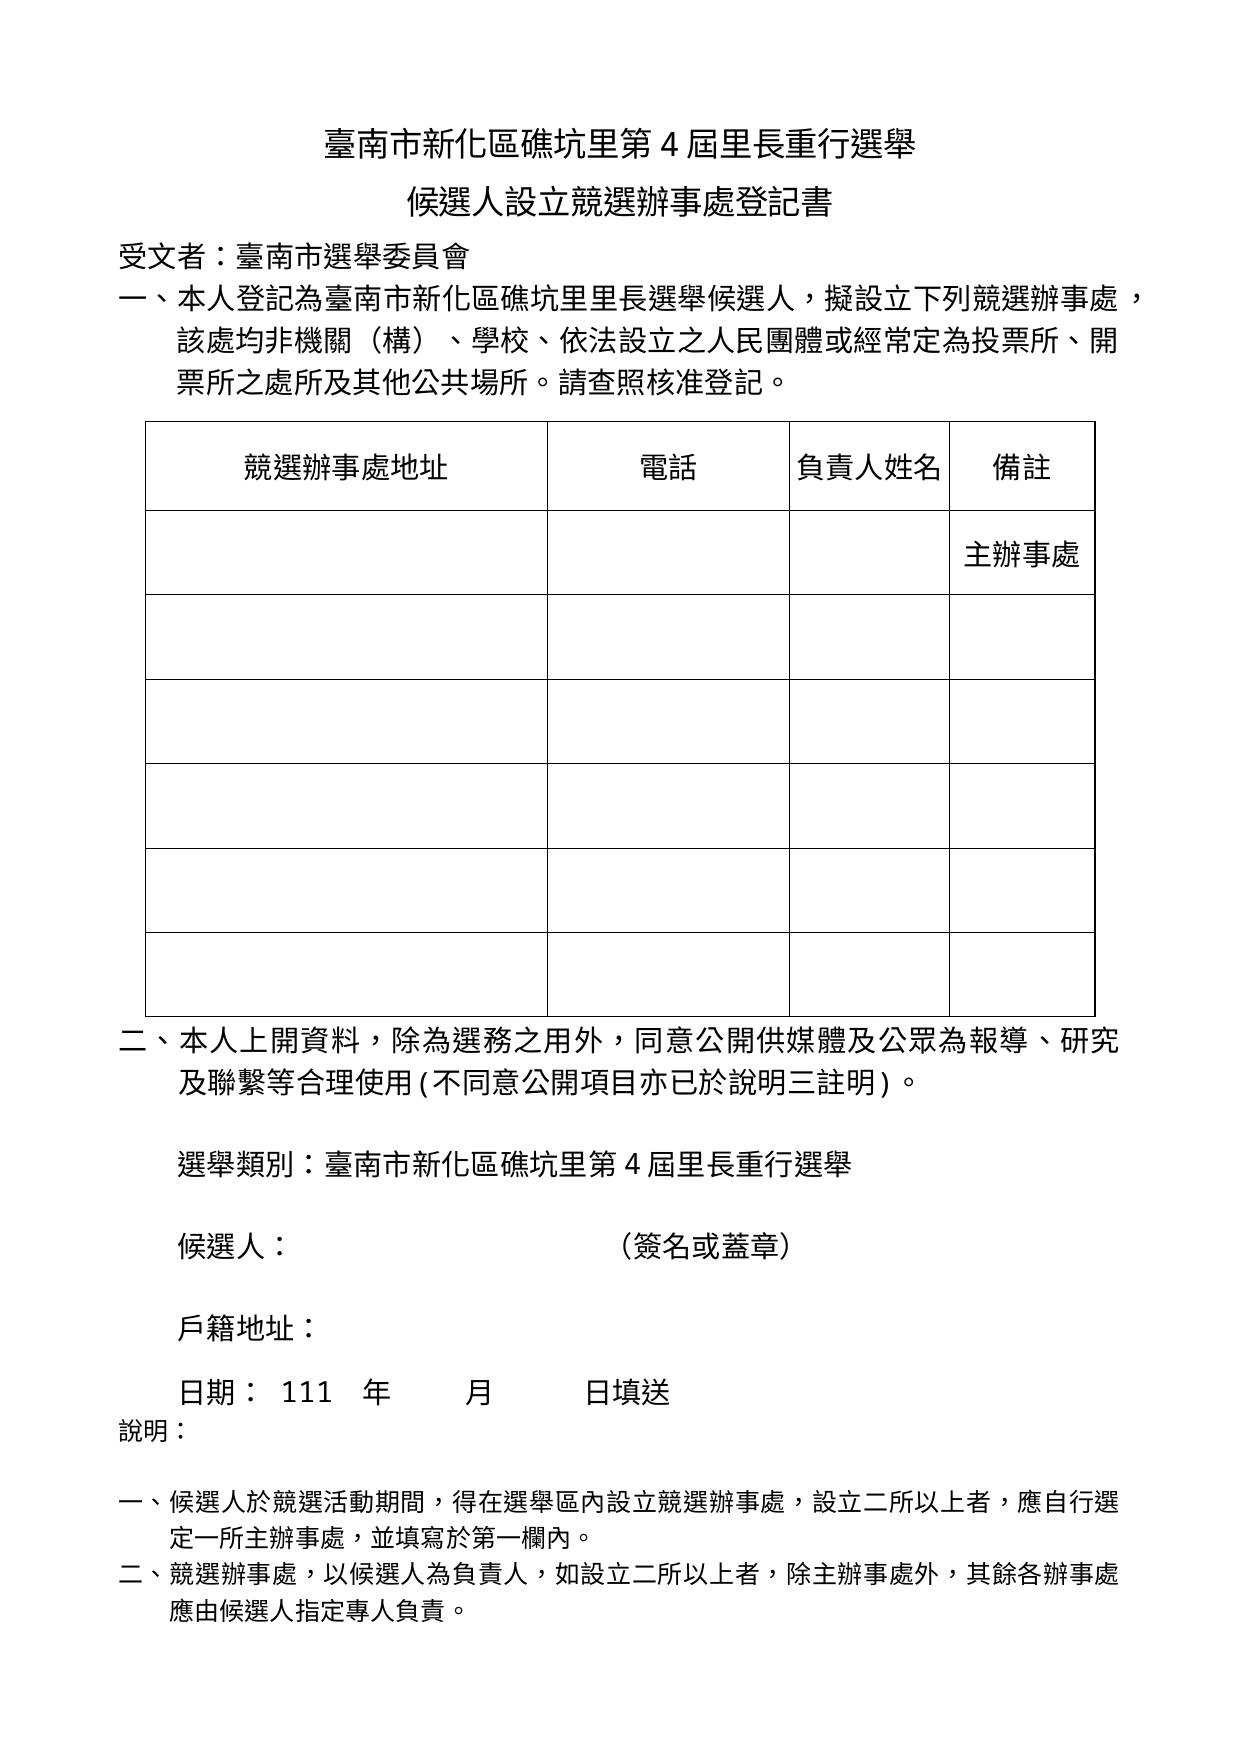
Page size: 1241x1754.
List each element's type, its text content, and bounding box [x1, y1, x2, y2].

table_cell [790, 680, 949, 763]
table_header 電話 [548, 422, 789, 510]
table_cell [548, 511, 789, 594]
text 一、本人登記為臺南市新化區礁坑里里長選舉候選人，擬設立下列競選辦事處，該處均非機關（構）、學校、依法設立之人民團體或經常定為投票所、開票所之處所及其他公共場所。請查照核准登記。 [118, 276, 1122, 402]
table_cell 主辦事處 [950, 511, 1094, 594]
table_cell [950, 849, 1094, 932]
text 候選人： （簽名或蓋章） [177, 1224, 1122, 1266]
table_cell [790, 933, 949, 1016]
table_header 備註 [950, 422, 1094, 510]
table_cell [950, 595, 1094, 679]
table_cell [950, 933, 1094, 1016]
table_cell [146, 933, 547, 1016]
table_cell [548, 680, 789, 763]
text 一、候選人於競選活動期間，得在選舉區內設立競選辦事處，設立二所以上者，應自行選定一所主辦事處，並填寫於第一欄內。 [118, 1482, 1122, 1555]
text 日期： 111 年 月 日填送 [177, 1369, 1122, 1412]
table_cell [950, 680, 1094, 763]
text 臺南市新化區礁坑里第4屆里長重行選舉 [118, 118, 1122, 167]
table_header 競選辦事處地址 [146, 422, 547, 510]
table_cell [790, 764, 949, 847]
text 戶籍地址： [177, 1306, 1122, 1348]
text 說明： [118, 1412, 1122, 1448]
text 受文者：臺南市選舉委員會 [118, 233, 1122, 276]
table_cell [548, 849, 789, 932]
table_cell [146, 849, 547, 932]
table_cell [146, 595, 547, 679]
text 候選人設立競選辦事處登記書 [118, 185, 1122, 214]
table_cell [146, 680, 547, 763]
table_cell [146, 764, 547, 847]
text 選舉類別：臺南市新化區礁坑里第4屆里長重行選舉 [177, 1142, 1122, 1184]
table_cell [790, 849, 949, 932]
table_cell [146, 511, 547, 594]
table_cell [950, 764, 1094, 847]
table_cell [790, 511, 949, 594]
table_cell [548, 933, 789, 1016]
table_cell [548, 764, 789, 847]
table_cell [548, 595, 789, 679]
text 二、競選辦事處，以候選人為負責人，如設立二所以上者，除主辦事處外，其餘各辦事處應由候選人指定專人負責。 [118, 1555, 1122, 1627]
table_cell [790, 595, 949, 679]
table_header 負責人姓名 [790, 422, 949, 510]
text 二、本人上開資料，除為選務之用外，同意公開供媒體及公眾為報導、研究及聯繫等合理使用(不同意公開項目亦已於說明三註明)。 [118, 1017, 1122, 1102]
